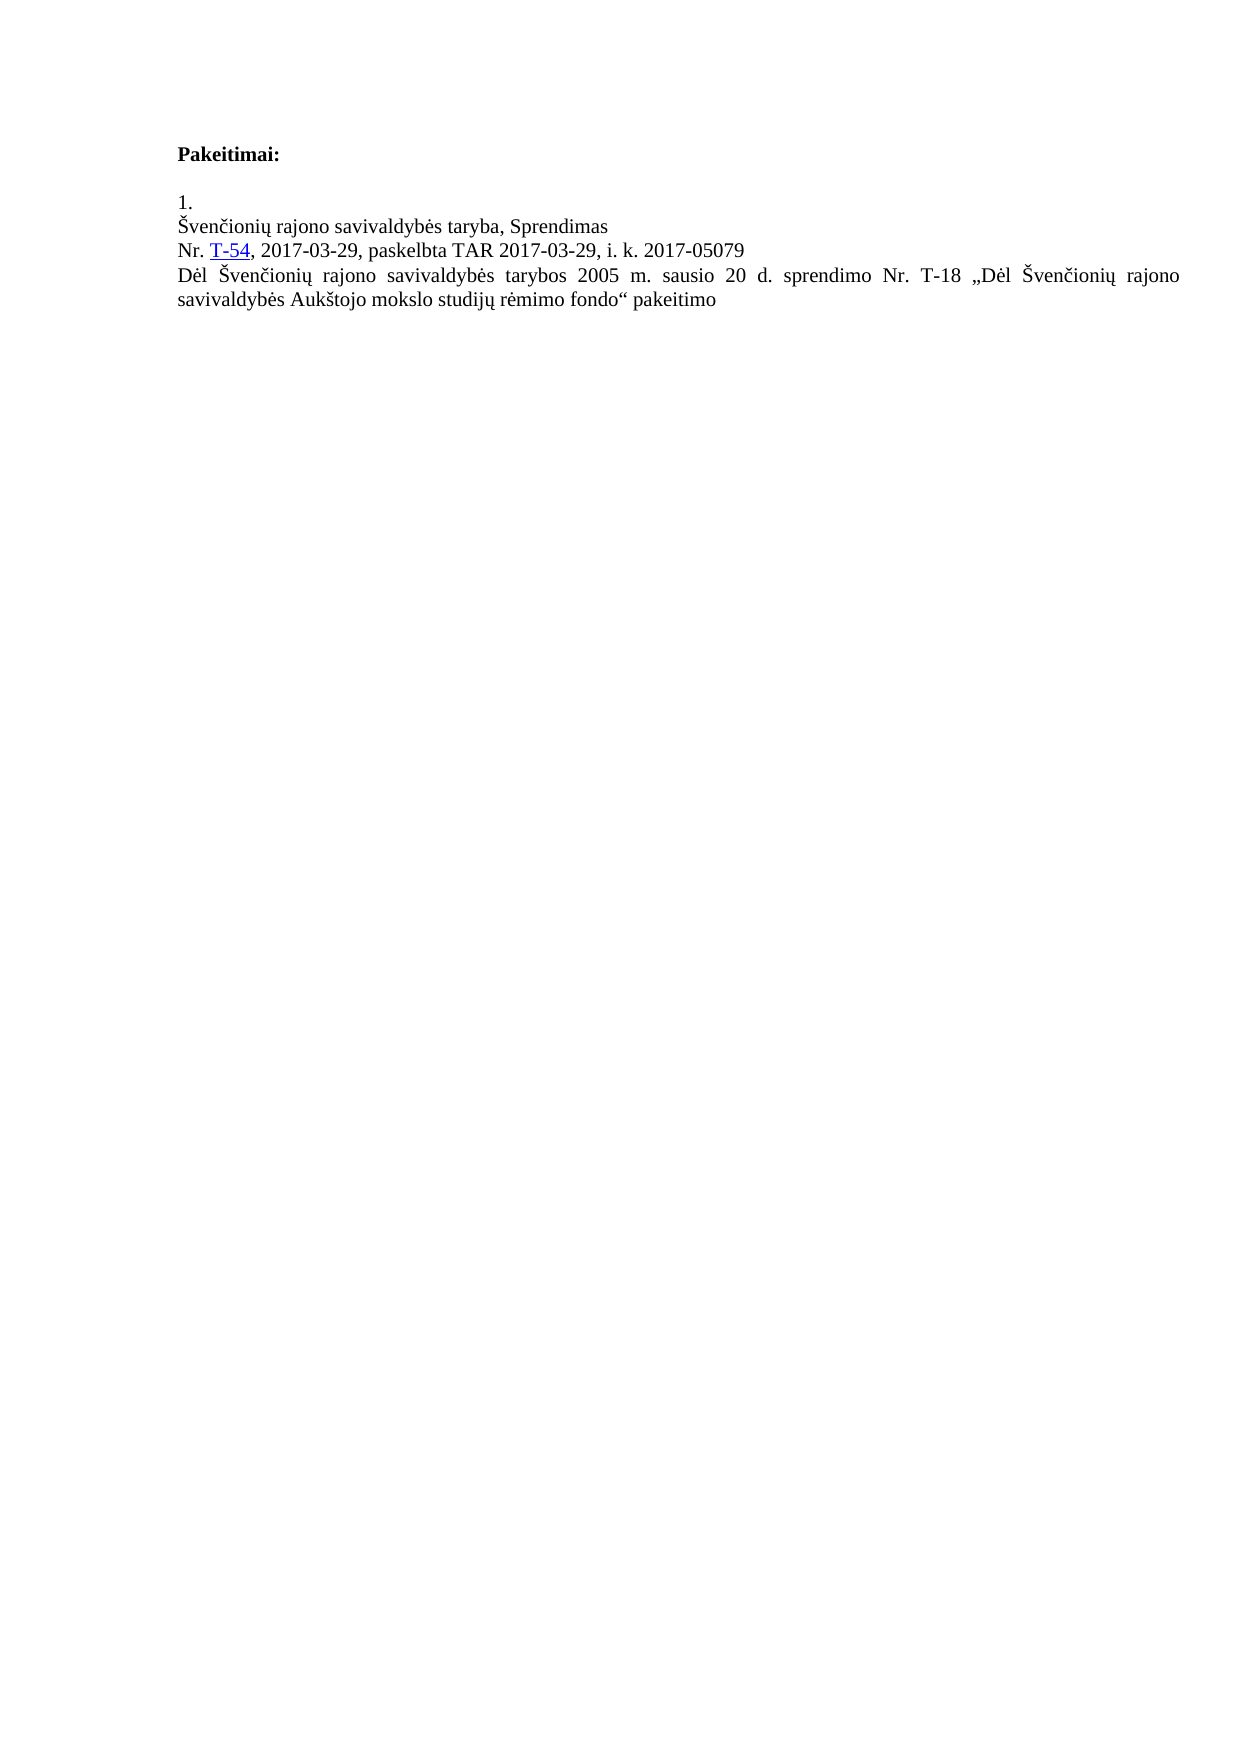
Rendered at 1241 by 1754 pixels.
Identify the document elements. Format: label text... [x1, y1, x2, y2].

text Švenčionių rajono savivaldybės taryba, Sprendimas [177, 214, 1181, 238]
text 1. [177, 190, 1181, 214]
text Pakeitimai: [177, 142, 1181, 166]
text Dėl Švenčionių rajono savivaldybės tarybos 2005 m. sausio 20 d. sprendimo Nr. T-18 „Dėl Švenčionių rajono savivaldybės Aukštojo mokslo studijų rėmimo fondo“ pakeitimo [177, 262, 1181, 311]
text Nr. T-54, 2017-03-29, paskelbta TAR 2017-03-29, i. k. 2017-05079 [177, 238, 1181, 262]
